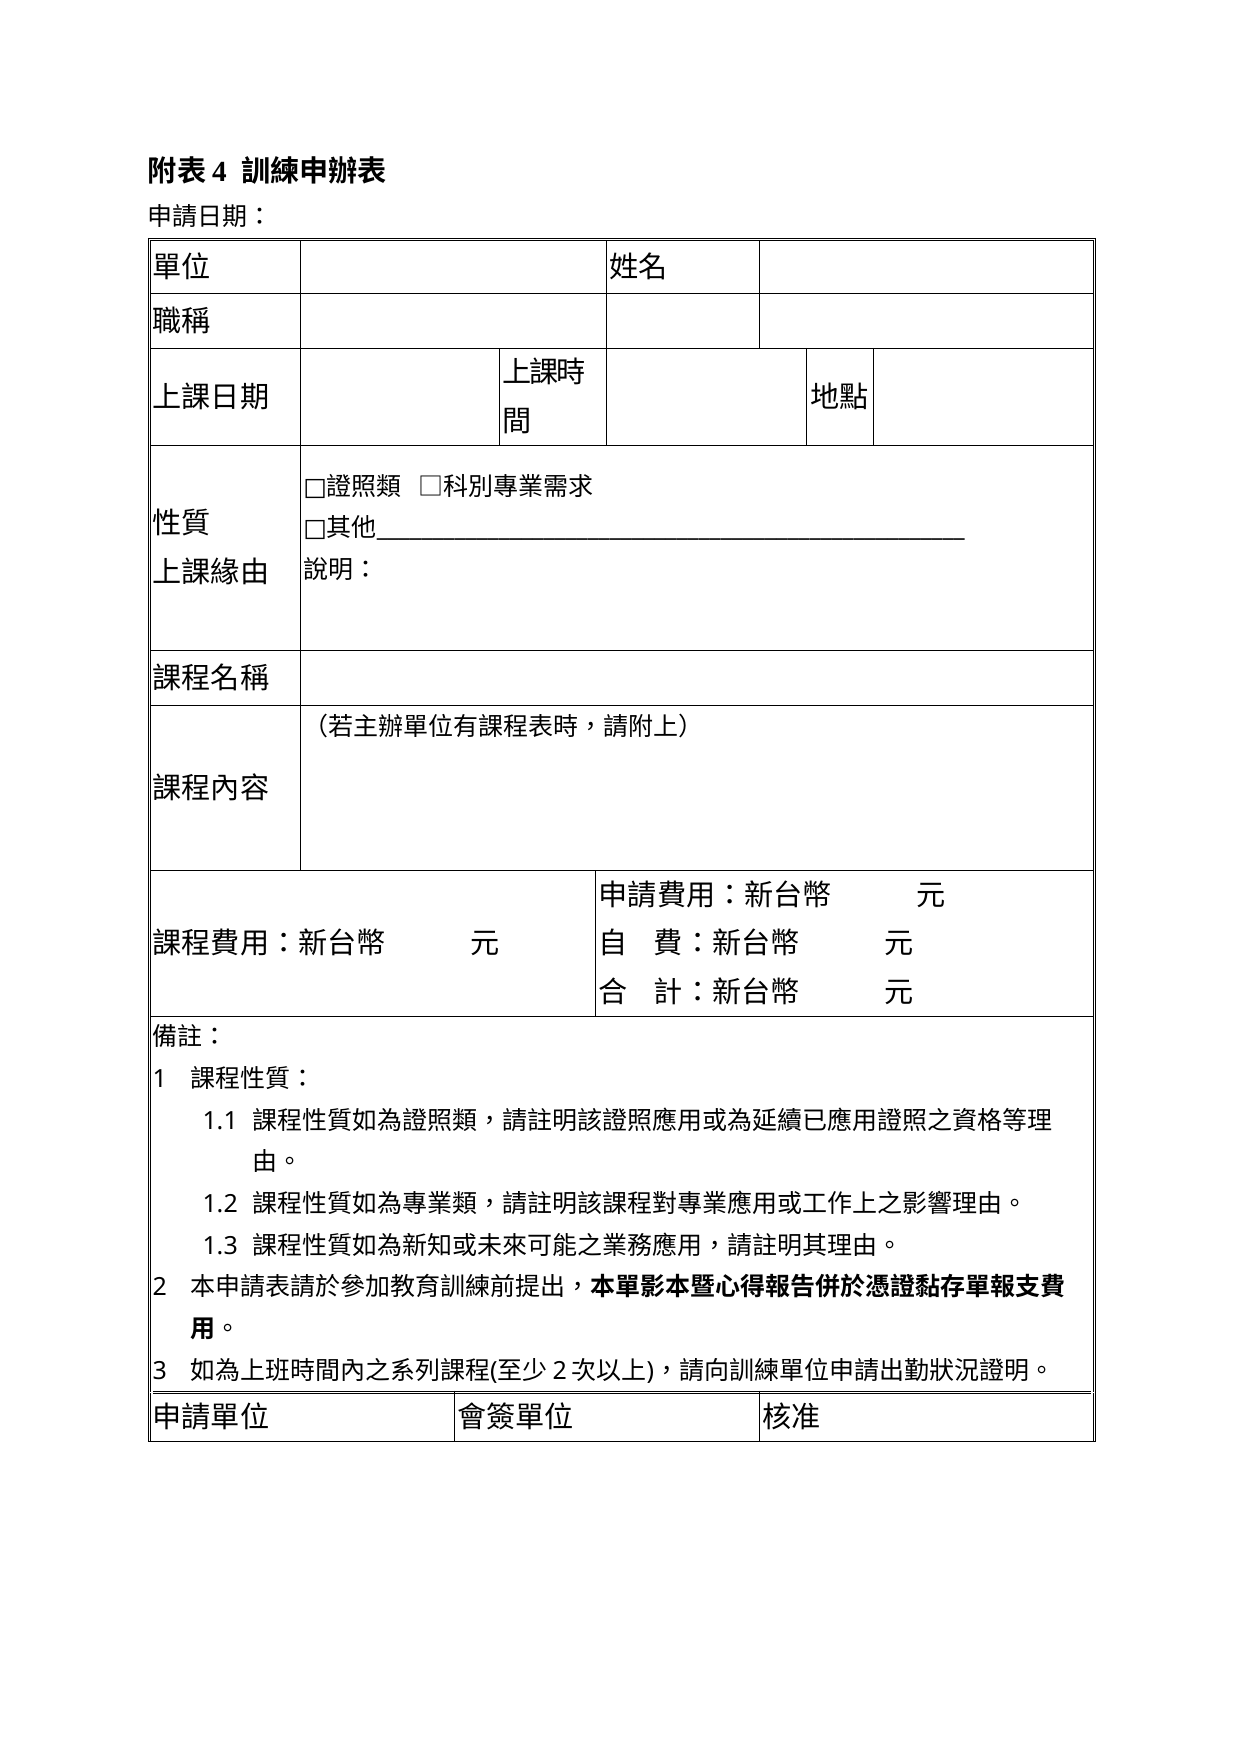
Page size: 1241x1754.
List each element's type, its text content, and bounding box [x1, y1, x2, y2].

table_cell [760, 294, 1093, 348]
table_cell 課程名稱 [151, 651, 300, 705]
table_header 姓名 [607, 241, 759, 293]
table_header [760, 241, 1093, 293]
table_cell 地點 [807, 349, 873, 445]
table_cell 會簽單位 [455, 1394, 759, 1441]
table_header [301, 241, 606, 293]
table_cell [607, 294, 759, 348]
table_cell [607, 349, 806, 445]
text 附表4 訓練申辦表 [148, 148, 1092, 190]
table_cell [301, 651, 1093, 705]
table_cell 上課時間 [500, 349, 606, 445]
table_cell 備註： 課程性質： 課程性質如為證照類，請註明該證照應用或為延續已應用證照之資格等理由。 課程性質如為專業類，請註明該課程對專業應用或工作上之影響理由。 課程性質如為新知或未來可能之業務應用，請註明其理由。 本申請表請於參加教育訓練前提出，本單影本暨心得報告併於憑證黏存單報支費用。 如為上班時間內之系列課程(至少2次以上)，請向訓練單位申請出勤狀況證明。 [151, 1017, 1093, 1391]
text 申請日期： [148, 196, 1092, 232]
table_cell [301, 294, 606, 348]
table_cell [301, 349, 499, 445]
table_cell 課程費用：新台幣 元 [151, 871, 595, 1016]
table_cell 申請費用：新台幣 元 自 費：新台幣 元 合 計：新台幣 元 [596, 871, 1093, 1016]
table_cell 性質 上課緣由 [151, 446, 300, 650]
table_cell 課程內容 [151, 706, 300, 870]
table_cell 職稱 [151, 294, 300, 348]
table_cell （若主辦單位有課程表時，請附上） [301, 706, 1093, 870]
table_cell 核准 [760, 1391, 1093, 1441]
table_cell 上課日期 [151, 349, 300, 445]
table_header 單位 [151, 241, 300, 293]
table_cell □證照類 □科別專業需求 □其他_____________________________________________________ 說明： [301, 446, 1093, 650]
table_cell [874, 349, 1093, 445]
table_cell 申請單位 [151, 1391, 454, 1441]
